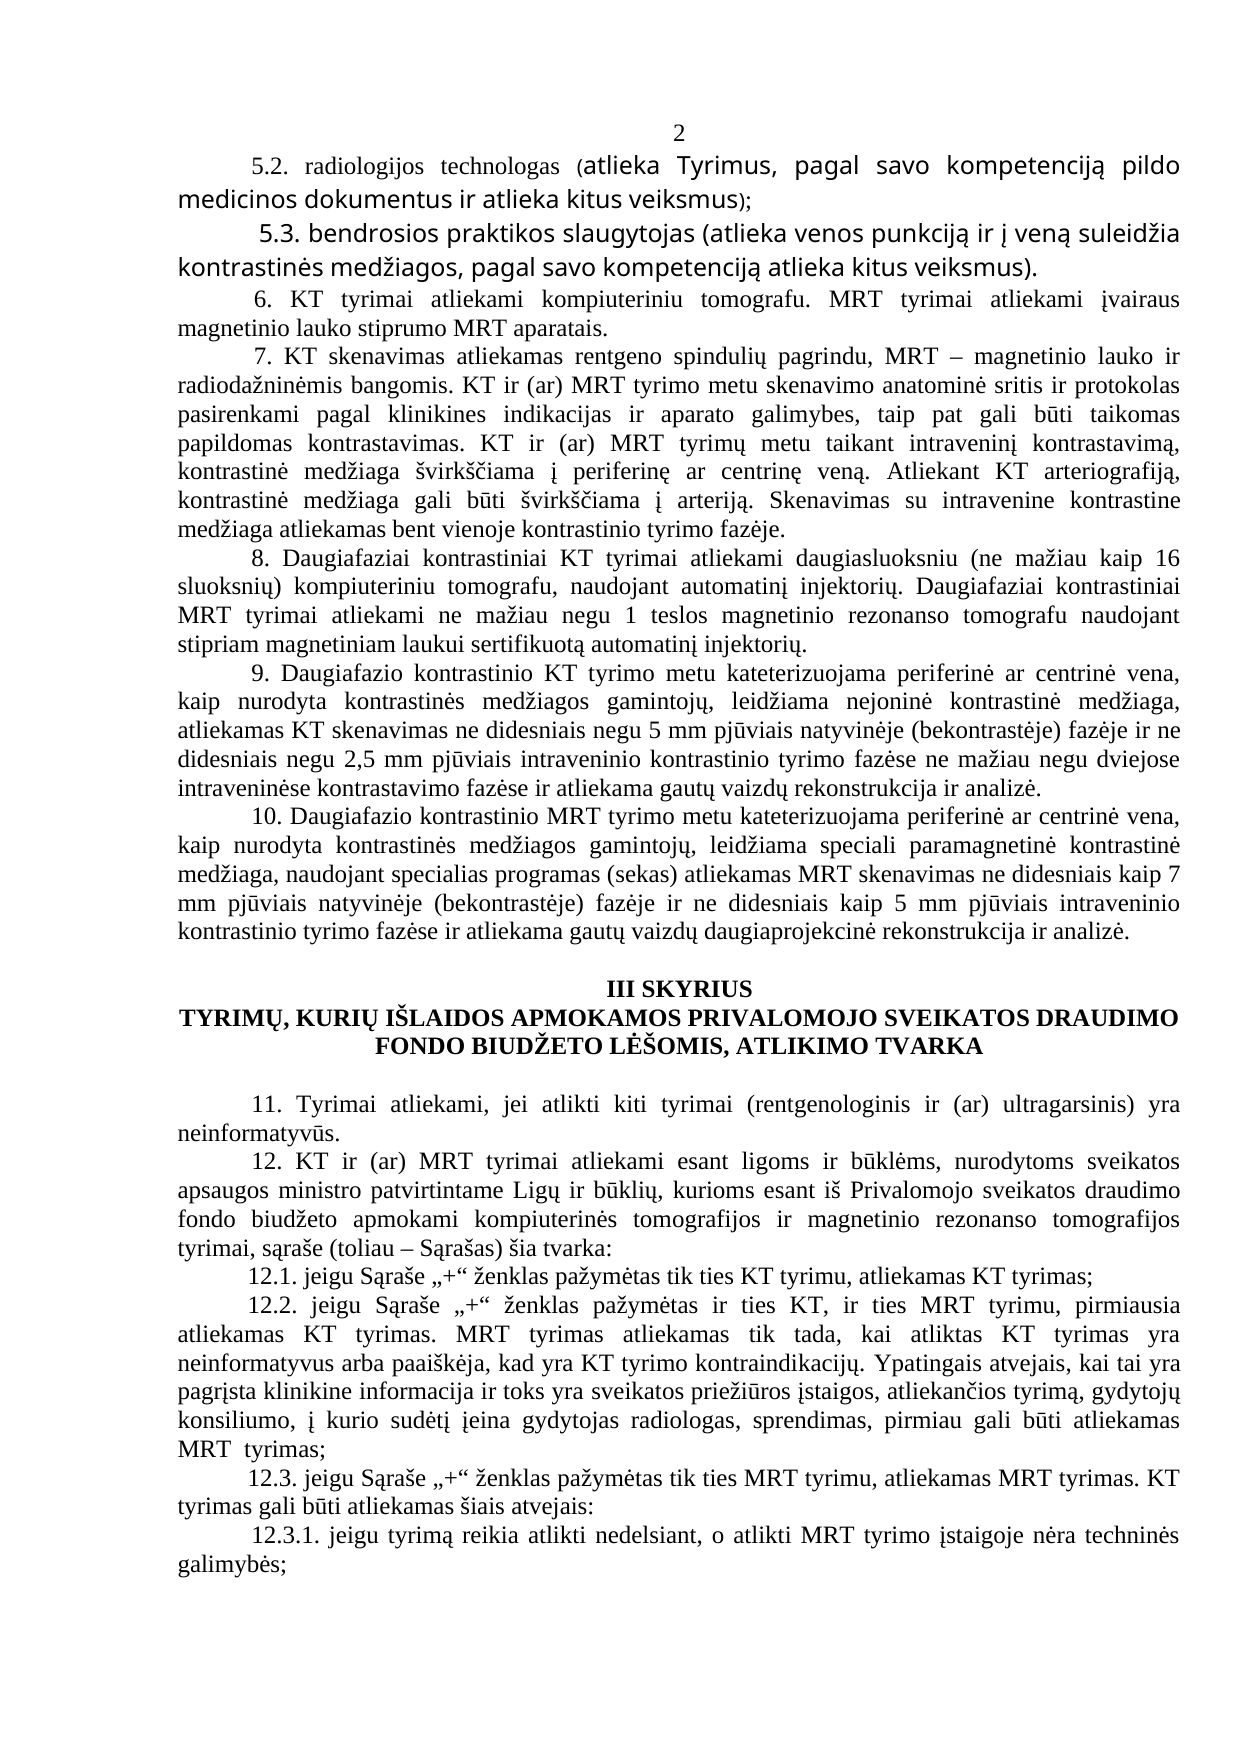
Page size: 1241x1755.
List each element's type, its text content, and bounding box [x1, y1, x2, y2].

text 12. KT ir (ar) MRT tyrimai atliekami esant ligoms ir būklėms, nurodytoms sveikatos apsaugos ministro patvirtintame Ligų ir būklių, kurioms esant iš Privalomojo sveikatos draudimo fondo biudžeto apmokami kompiuterinės tomografijos ir magnetinio rezonanso tomografijos tyrimai, sąraše (toliau – Sąrašas) šia tvarka: [177, 1146, 1181, 1261]
text 9. Daugiafazio kontrastinio KT tyrimo metu kateterizuojama periferinė ar centrinė vena, kaip nurodyta kontrastinės medžiagos gamintojų, leidžiama nejoninė kontrastinė medžiaga, atliekamas KT skenavimas ne didesniais negu 5 mm pjūviais natyvinėje (bekontrastėje) fazėje ir ne didesniais negu 2,5 mm pjūviais intraveninio kontrastinio tyrimo fazėse ne mažiau negu dviejose intraveninėse kontrastavimo fazėse ir atliekama gautų vaizdų rekonstrukcija ir analizė. [177, 658, 1181, 801]
text 6. KT tyrimai atliekami kompiuteriniu tomografu. MRT tyrimai atliekami įvairaus magnetinio lauko stiprumo MRT aparatais. [177, 284, 1181, 341]
text III SKYRIUS [177, 974, 1181, 1003]
text 12.2. jeigu Sąraše „+“ ženklas pažymėtas ir ties KT, ir ties MRT tyrimu, pirmiausia atliekamas KT tyrimas. MRT tyrimas atliekamas tik tada, kai atliktas KT tyrimas yra neinformatyvus arba paaiškėja, kad yra KT tyrimo kontraindikacijų. Ypatingais atvejais, kai tai yra pagrįsta klinikine informacija ir toks yra sveikatos priežiūros įstaigos, atliekančios tyrimą, gydytojų konsiliumo, į kurio sudėtį įeina gydytojas radiologas, sprendimas, pirmiau gali būti atliekamas MRT tyrimas; [177, 1290, 1181, 1463]
text 12.3.1. jeigu tyrimą reikia atlikti nedelsiant, o atlikti MRT tyrimo įstaigoje nėra techninės galimybės; [177, 1520, 1181, 1578]
text 12.1. jeigu Sąraše „+“ ženklas pažymėtas tik ties KT tyrimu, atliekamas KT tyrimas; [177, 1261, 1181, 1290]
text 7. KT skenavimas atliekamas rentgeno spindulių pagrindu, MRT – magnetinio lauko ir radiodažninėmis bangomis. KT ir (ar) MRT tyrimo metu skenavimo anatominė sritis ir protokolas pasirenkami pagal klinikines indikacijas ir aparato galimybes, taip pat gali būti taikomas papildomas kontrastavimas. KT ir (ar) MRT tyrimų metu taikant intraveninį kontrastavimą, kontrastinė medžiaga švirkščiama į periferinę ar centrinę veną. Atliekant KT arteriografiją, kontrastinė medžiaga gali būti švirkščiama į arteriją. Skenavimas su intravenine kontrastine medžiaga atliekamas bent vienoje kontrastinio tyrimo fazėje. [177, 341, 1181, 543]
text 5.2. radiologijos technologas (atlieka Tyrimus, pagal savo kompetenciją pildo medicinos dokumentus ir atlieka kitus veiksmus); [177, 148, 1181, 216]
text 8. Daugiafaziai kontrastiniai KT tyrimai atliekami daugiasluoksniu (ne mažiau kaip 16 sluoksnių) kompiuteriniu tomografu, naudojant automatinį injektorių. Daugiafaziai kontrastiniai MRT tyrimai atliekami ne mažiau negu 1 teslos magnetinio rezonanso tomografu naudojant stipriam magnetiniam laukui sertifikuotą automatinį injektorių. [177, 543, 1181, 658]
text 10. Daugiafazio kontrastinio MRT tyrimo metu kateterizuojama periferinė ar centrinė vena, kaip nurodyta kontrastinės medžiagos gamintojų, leidžiama speciali paramagnetinė kontrastinė medžiaga, naudojant specialias programas (sekas) atliekamas MRT skenavimas ne didesniais kaip 7 mm pjūviais natyvinėje (bekontrastėje) fazėje ir ne didesniais kaip 5 mm pjūviais intraveninio kontrastinio tyrimo fazėse ir atliekama gautų vaizdų daugiaprojekcinė rekonstrukcija ir analizė. [177, 801, 1181, 945]
text 12.3. jeigu Sąraše „+“ ženklas pažymėtas tik ties MRT tyrimu, atliekamas MRT tyrimas. KT tyrimas gali būti atliekamas šiais atvejais: [177, 1463, 1181, 1520]
text 11. Tyrimai atliekami, jei atlikti kiti tyrimai (rentgenologinis ir (ar) ultragarsinis) yra neinformatyvūs. [177, 1089, 1181, 1146]
text TYRIMŲ, KURIŲ IŠLAIDOS APMOKAMOS PRIVALOMOJO SVEIKATOS DRAUDIMO FONDO BIUDŽETO LĖŠOMIS, ATLIKIMO TVARKA [177, 1003, 1181, 1060]
text 5.3. bendrosios praktikos slaugytojas (atlieka venos punkciją ir į veną suleidžia kontrastinės medžiagos, pagal savo kompetenciją atlieka kitus veiksmus). [177, 216, 1181, 284]
